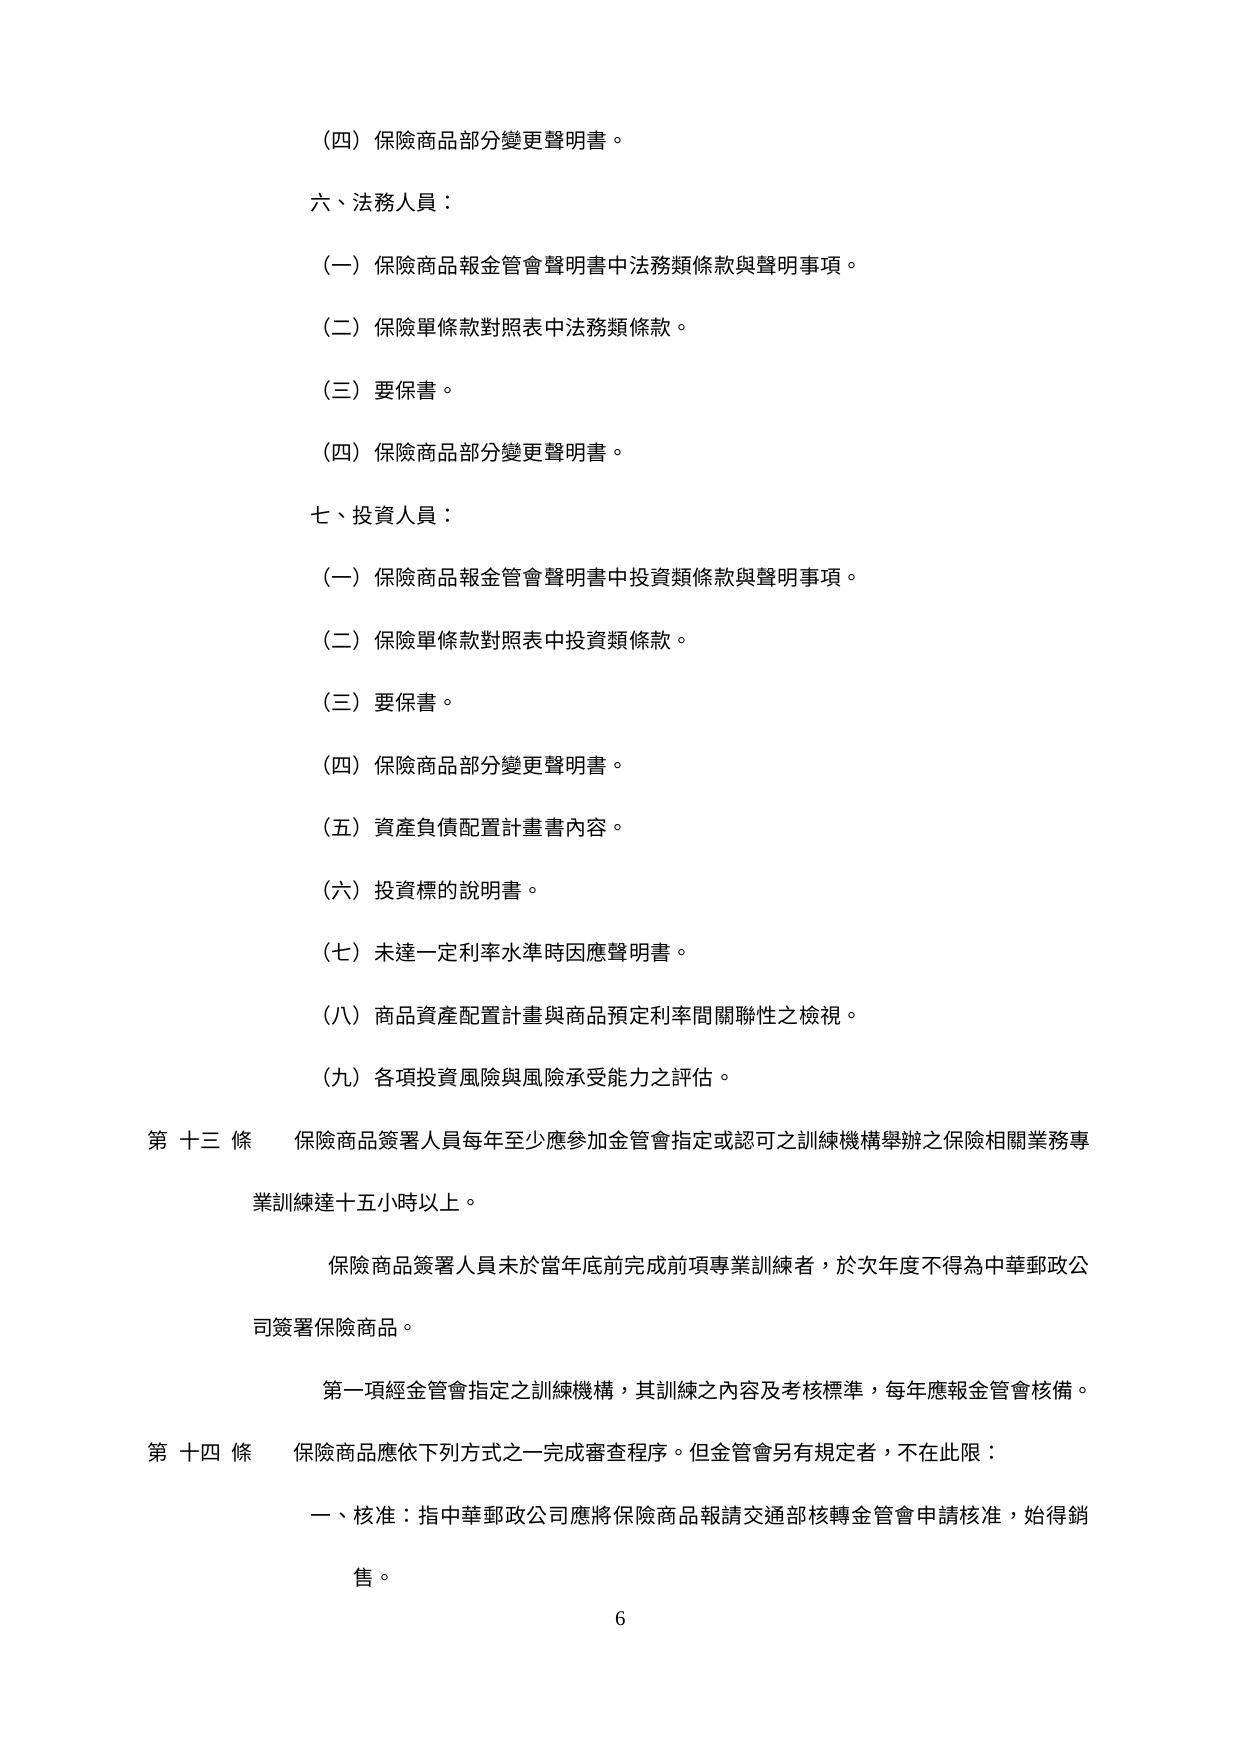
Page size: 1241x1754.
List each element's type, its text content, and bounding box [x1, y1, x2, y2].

text （一）保險商品報金管會聲明書中法務類條款與聲明事項。 [310, 222, 1092, 285]
text （四）保險商品部分變更聲明書。 [310, 722, 1092, 785]
text （九）各項投資風險與風險承受能力之評估。 [310, 1035, 1092, 1097]
text （八）商品資產配置計畫與商品預定利率間關聯性之檢視。 [310, 972, 1092, 1035]
text （六）投資標的說明書。 [310, 847, 1092, 910]
text 保險商品簽署人員未於當年底前完成前項專業訓練者，於次年度不得為中華郵政公司簽署保險商品。 [148, 1222, 1092, 1347]
text （三）要保書。 [310, 660, 1092, 722]
text （五）資產負債配置計畫書內容。 [310, 785, 1092, 847]
text 七、投資人員： [310, 472, 1092, 535]
text 一、核准：指中華郵政公司應將保險商品報請交通部核轉金管會申請核准，始得銷售。 [310, 1472, 1092, 1597]
text 第一項經金管會指定之訓練機構，其訓練之內容及考核標準，每年應報金管會核備。 [148, 1347, 1092, 1410]
text （二）保險單條款對照表中投資類條款。 [310, 597, 1092, 660]
text 六、法務人員： [310, 160, 1092, 222]
text 第 十四 條 保險商品應依下列方式之一完成審查程序。但金管會另有規定者，不在此限： [148, 1410, 1092, 1472]
text （七）未達一定利率水準時因應聲明書。 [310, 910, 1092, 972]
text （二）保險單條款對照表中法務類條款。 [310, 285, 1092, 347]
text （一）保險商品報金管會聲明書中投資類條款與聲明事項。 [310, 535, 1092, 597]
text （四）保險商品部分變更聲明書。 [310, 410, 1092, 472]
text （四）保險商品部分變更聲明書。 [310, 97, 1092, 160]
text 第 十三 條 保險商品簽署人員每年至少應參加金管會指定或認可之訓練機構舉辦之保險相關業務專業訓練達十五小時以上。 [148, 1097, 1092, 1222]
text （三）要保書。 [310, 347, 1092, 410]
